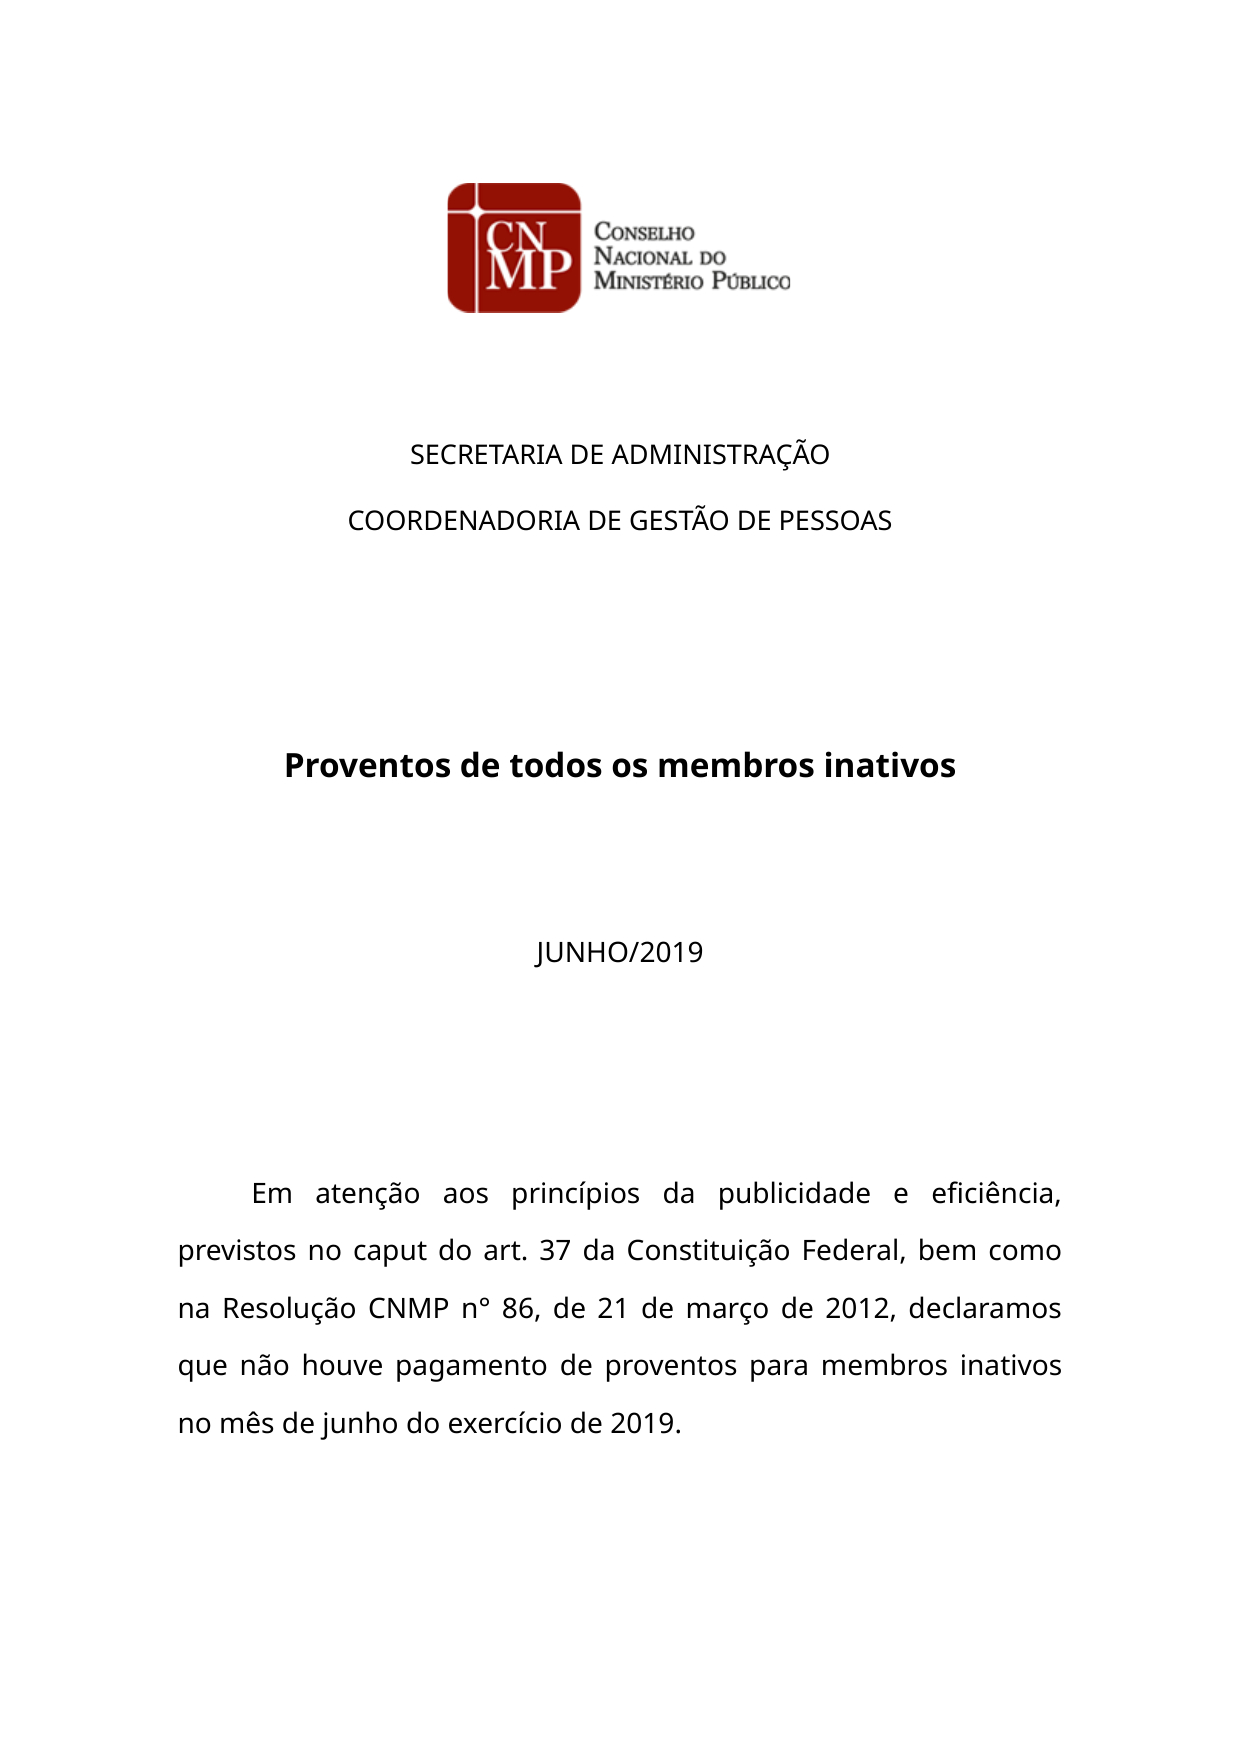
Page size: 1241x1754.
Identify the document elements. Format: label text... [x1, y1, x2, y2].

text JUNHO/2019 [177, 932, 1063, 970]
text Em atenção aos princípios da publicidade e eficiência, previstos no caput do art. 37 da Constituição Federal, bem como na Resolução CNMP n° 86, de 21 de março de 2012, declaramos que não houve pagamento de proventos para membros inativos no mês de junho do exercício de 2019. [177, 1173, 1063, 1442]
text COORDENADORIA DE GESTÃO DE PESSOAS [177, 502, 1063, 539]
text SECRETARIA DE ADMINISTRAÇÃO [177, 436, 1063, 473]
text Proventos de todos os membros inativos [177, 742, 1063, 787]
